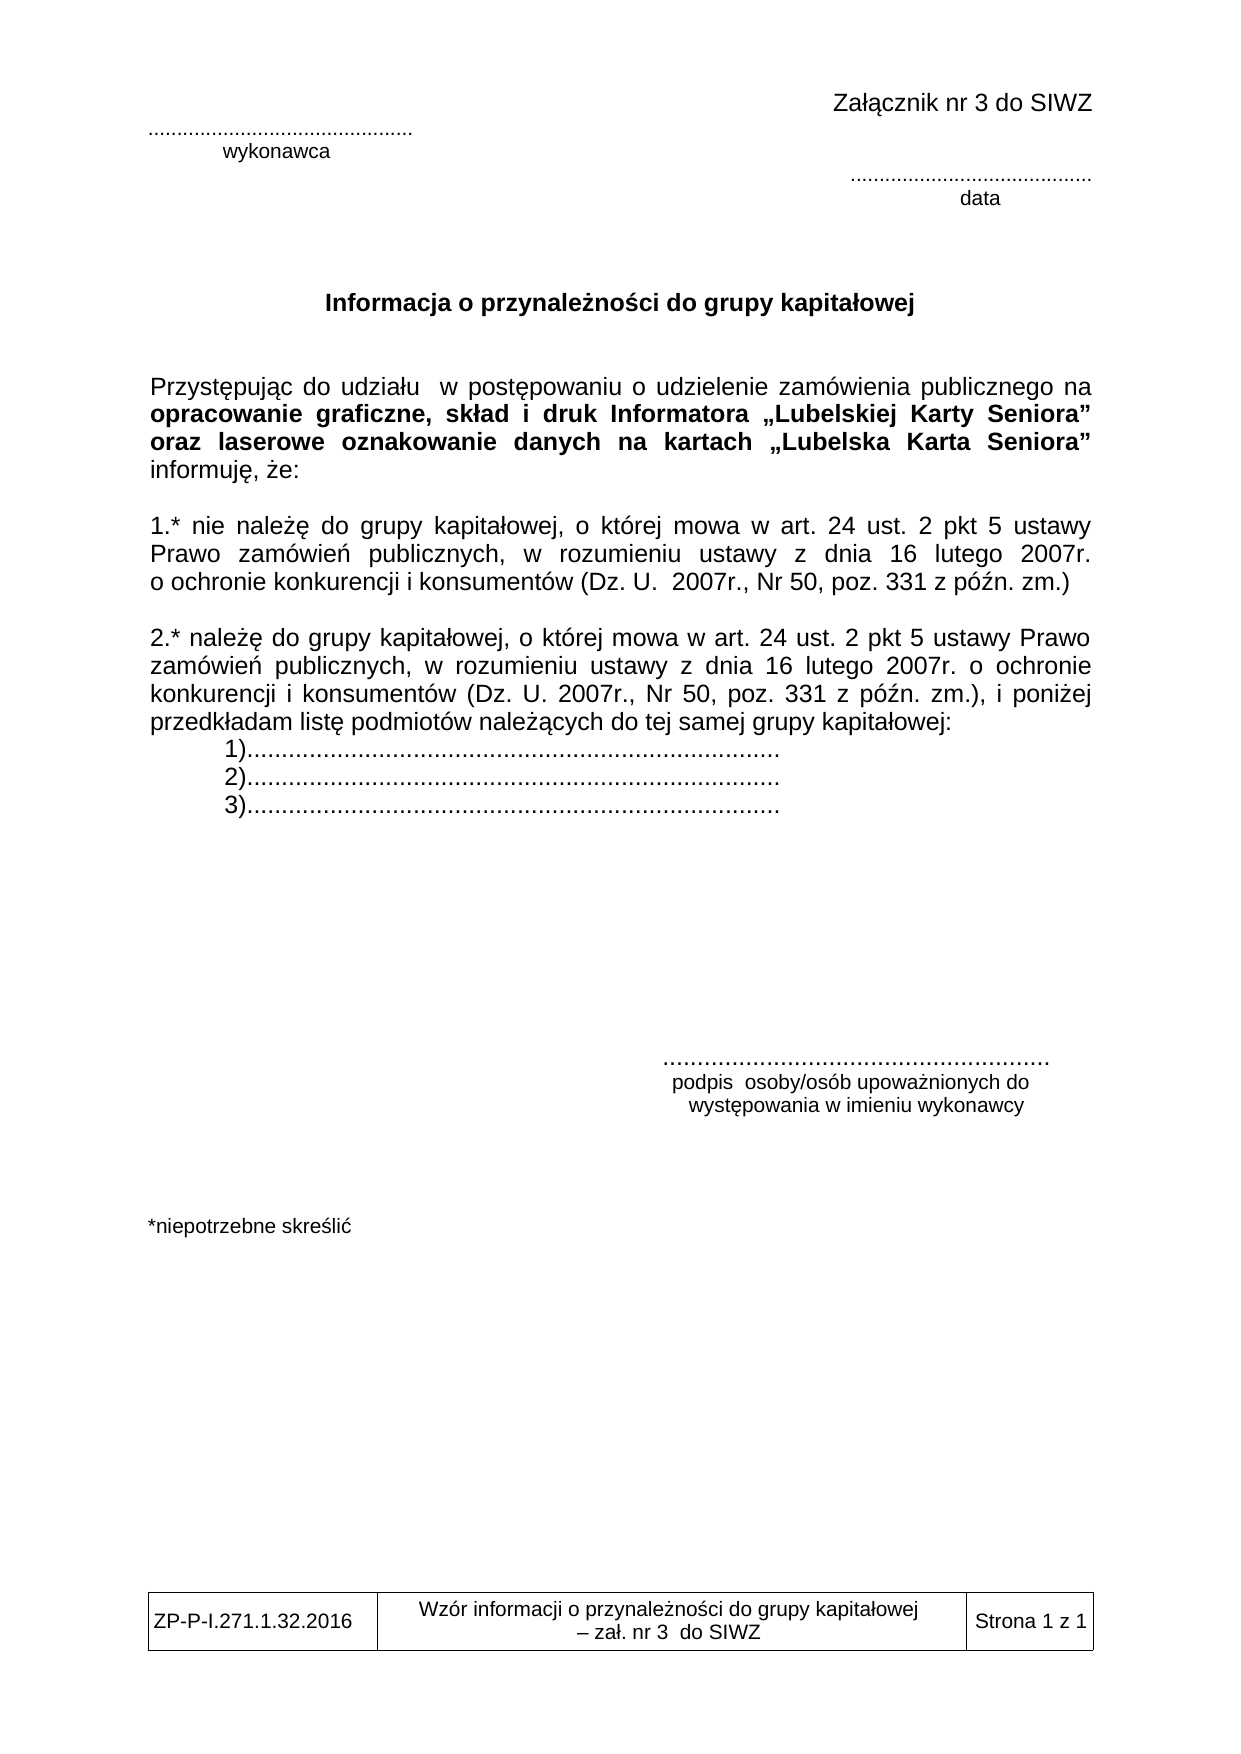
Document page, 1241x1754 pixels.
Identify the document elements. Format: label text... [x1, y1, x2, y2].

list 1.* nie należę do grupy kapitałowej, o której mowa w art. 24 ust. 2 pkt 5 ustawy Prawo zamówień publicznych, w rozumieniu ustawy z dnia 16 lutego 2007r. o ochronie konkurencji i konsumentów (Dz. U. 2007r., Nr 50, poz. 331 z późn. zm.) [150, 512, 1093, 596]
text wykonawca [148, 140, 1093, 163]
text Informacja o przynależności do grupy kapitałowej [148, 288, 1093, 316]
subtitle Załącznik nr 3 do SIWZ [148, 89, 1093, 117]
text .......................................... [148, 163, 1093, 186]
text *niepotrzebne skreślić [148, 1214, 1093, 1237]
list 2.* należę do grupy kapitałowej, o której mowa w art. 24 ust. 2 pkt 5 ustawy Prawo zamówień publicznych, w rozumieniu ustawy z dnia 16 lutego 2007r. o ochronie konkurencji i konsumentów (Dz. U. 2007r., Nr 50, poz. 331 z późn. zm.), i poniżej przedkładam listę podmiotów należących do tej samej grupy kapitałowej: [150, 623, 1093, 735]
text podpis osoby/osób upoważnionych do [620, 1070, 1093, 1093]
list 3)............................................................................. [224, 791, 1093, 819]
text ........................................................ [620, 1042, 1093, 1070]
text występowania w imieniu wykonawcy [620, 1093, 1093, 1117]
text Przystępując do udziału w postępowaniu o udzielenie zamówienia publicznego na opracowanie graficzne, skład i druk Informatora „Lubelskiej Karty Seniora” oraz laserowe oznakowanie danych na kartach „Lubelska Karta Seniora” informuję, że: [150, 372, 1093, 484]
text .............................................. [148, 117, 1093, 140]
text data [148, 186, 1093, 209]
list 1)............................................................................. [224, 735, 1093, 763]
list 2)............................................................................. [224, 763, 1093, 791]
